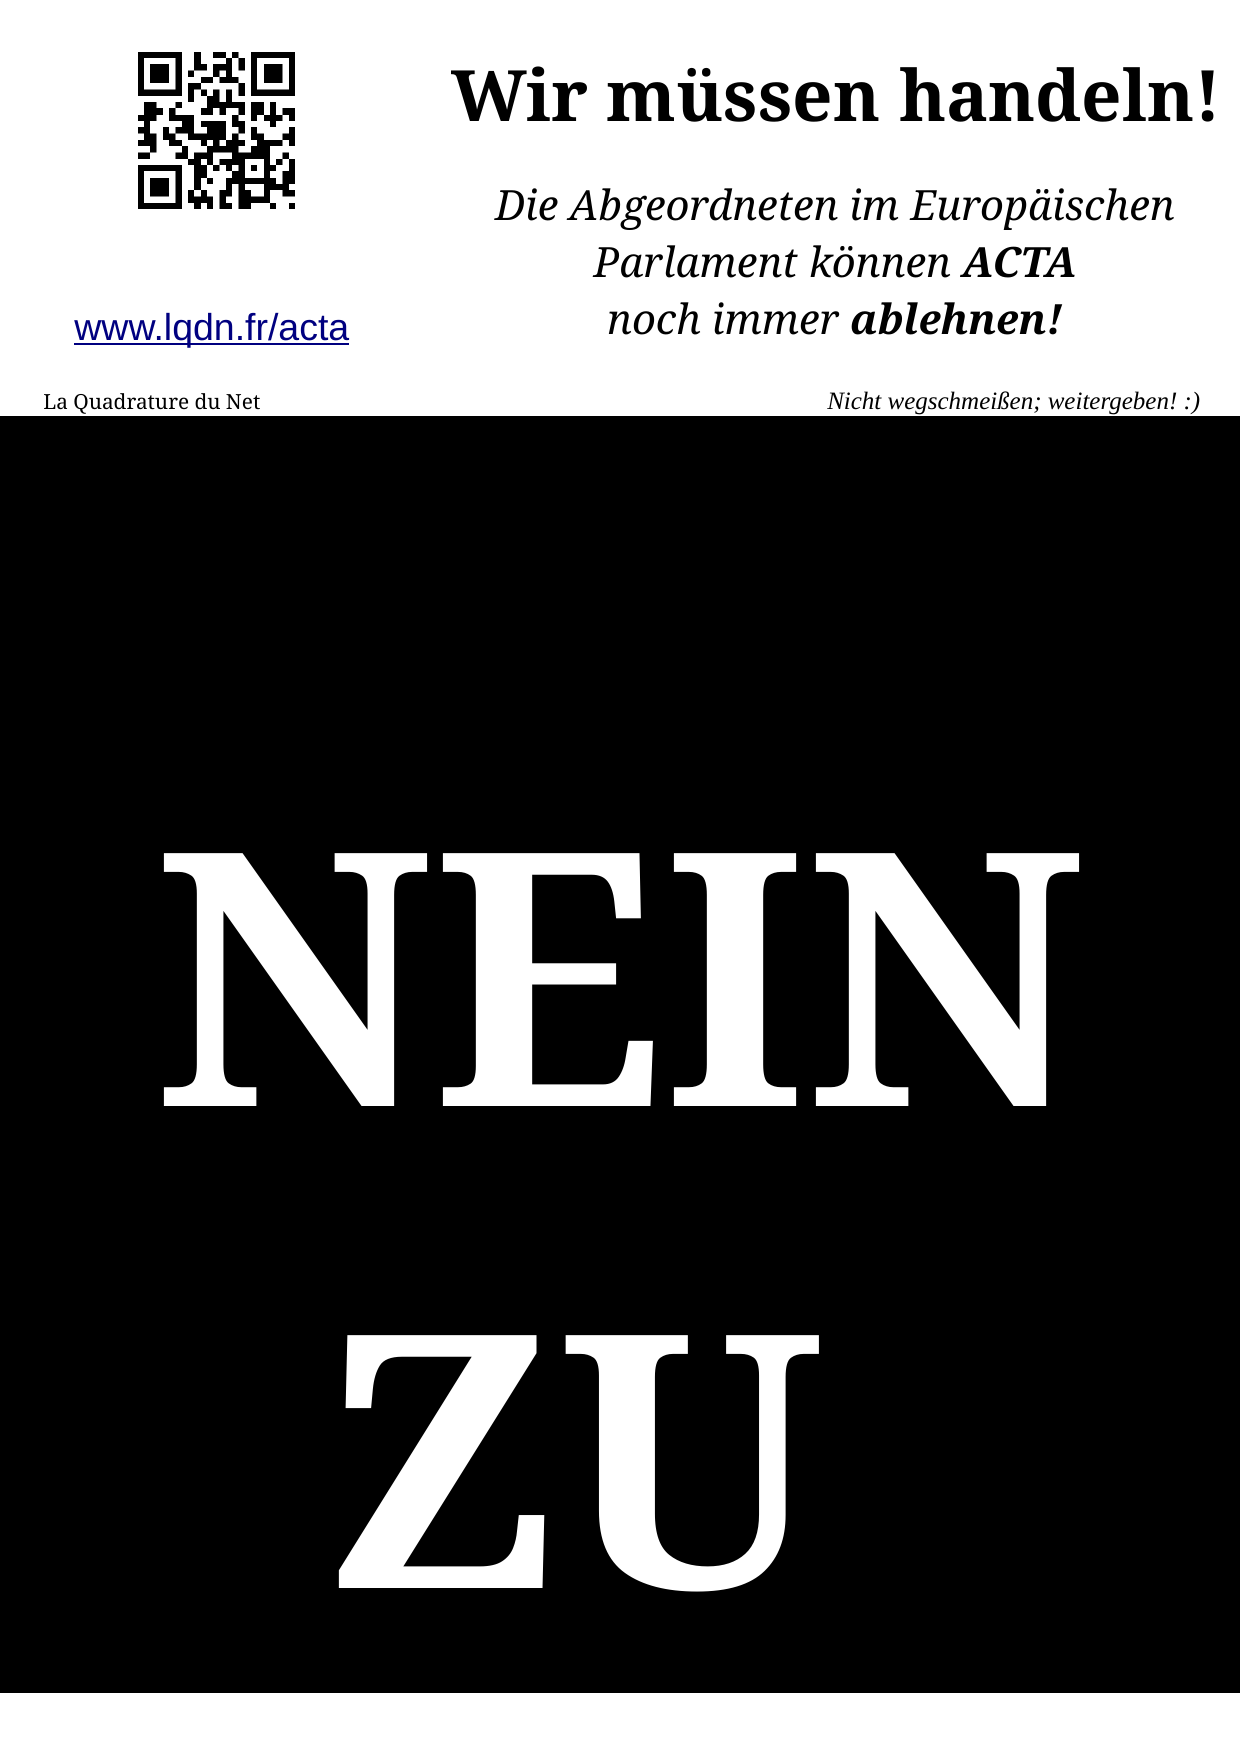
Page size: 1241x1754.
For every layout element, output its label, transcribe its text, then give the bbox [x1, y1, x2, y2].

table_header www.lqdn.fr/acta [0, 40, 432, 357]
picture [131, 45, 301, 215]
text ZU [0, 1210, 1240, 1693]
table_header Wir müssen handeln! Die Abgeordneten im Europäischen Parlament können ACTA noch immer ablehnen! [432, 40, 1240, 357]
text La Quadrature du Net Nicht wegschmeißen; weitergeben! :) [0, 386, 1240, 416]
text NEIN [0, 728, 1240, 1210]
